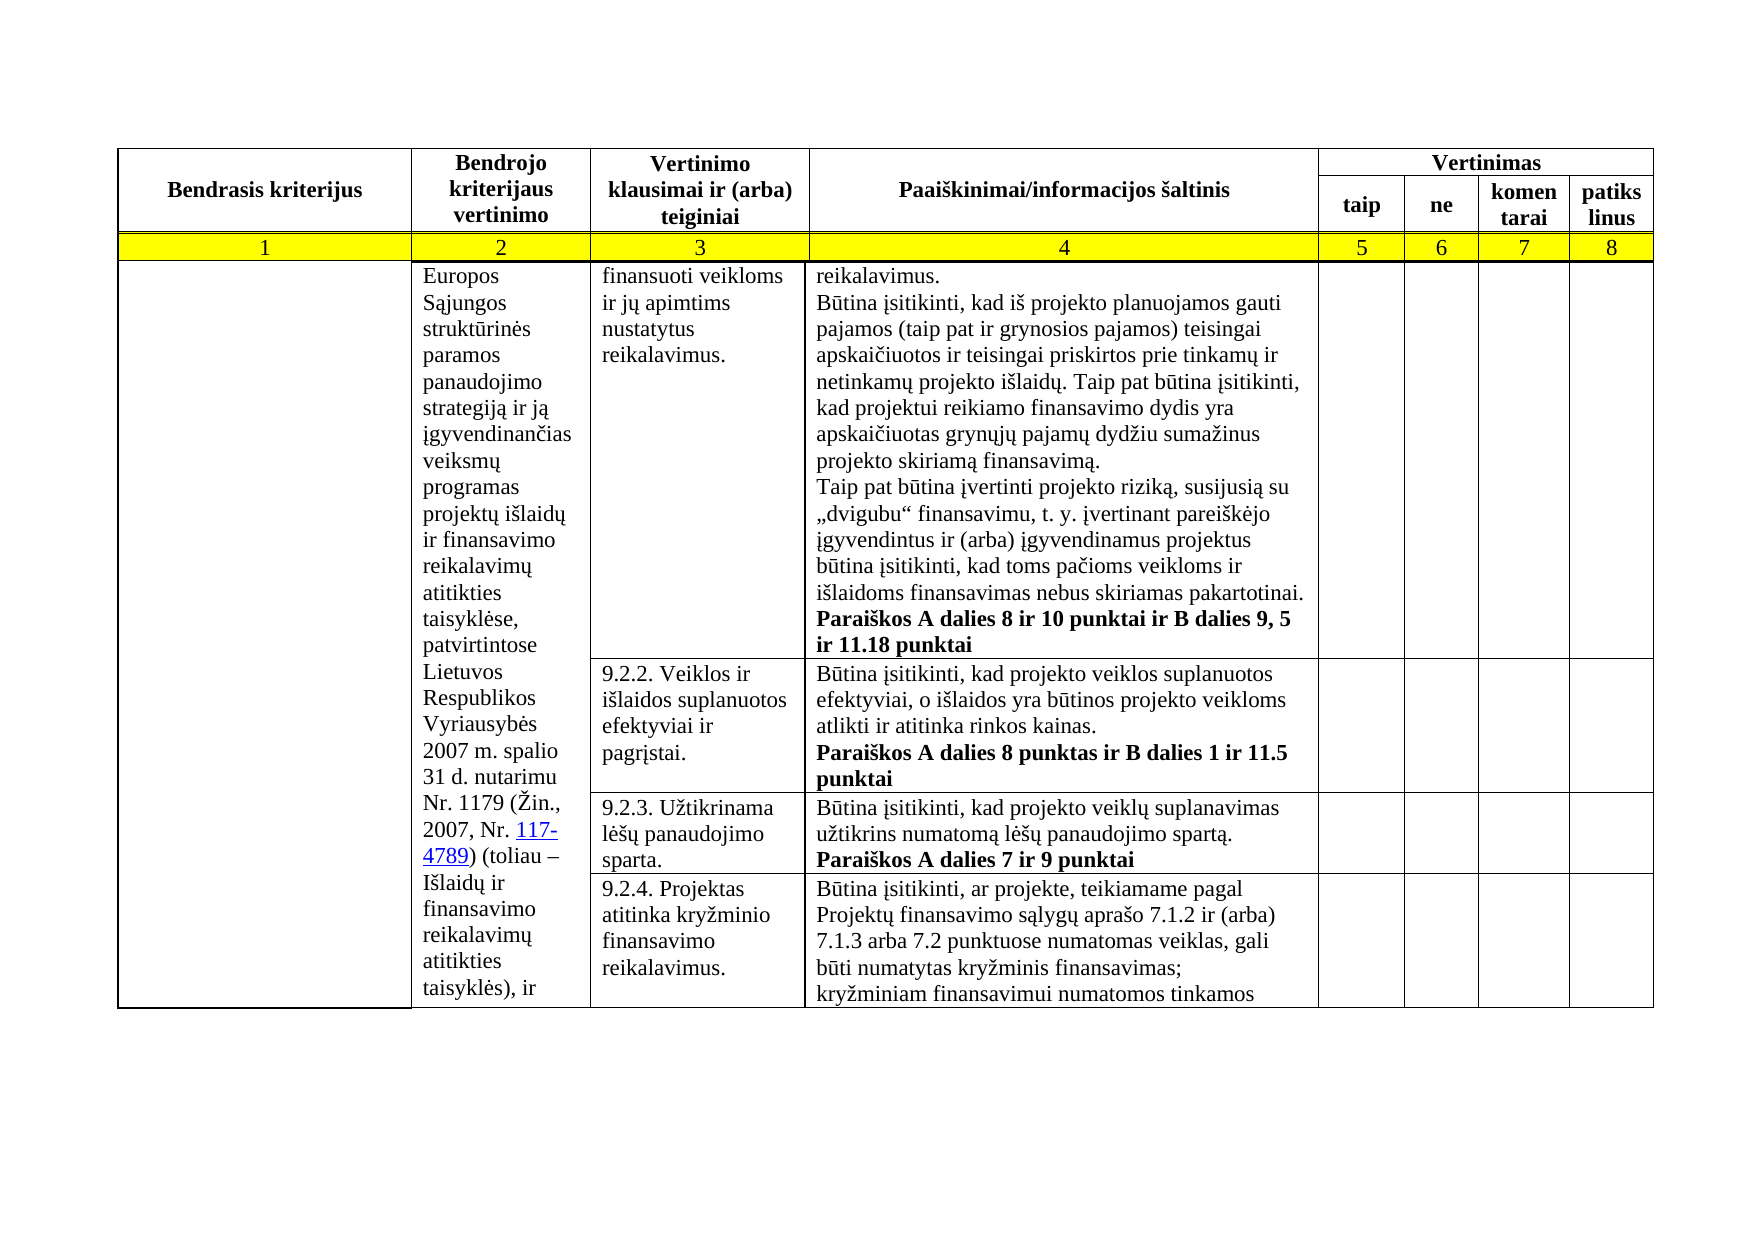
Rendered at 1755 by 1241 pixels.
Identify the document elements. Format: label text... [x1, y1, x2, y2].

table_cell reikalavimus. Būtina įsitikinti, kad iš projekto planuojamos gauti pajamos (taip pat ir grynosios pajamos) teisingai apskaičiuotos ir teisingai priskirtos prie tinkamų ir netinkamų projekto išlaidų. Taip pat būtina įsitikinti, kad projektui reikiamo finansavimo dydis yra apskaičiuotas grynųjų pajamų dydžiu sumažinus projekto skiriamą finansavimą. Taip pat būtina įvertinti projekto riziką, susijusią su „dvigubu“ finansavimu, t. y. įvertinant pareiškėjo įgyvendintus ir (arba) įgyvendinamus projektus būtina įsitikinti, kad toms pačioms veikloms ir išlaidoms finansavimas nebus skiriamas pakartotinai. Paraiškos A dalies 8 ir 10 punktai ir B dalies 9, 5 ir 11.18 punktai [806, 263, 1318, 658]
table_cell [1405, 263, 1478, 658]
table_cell [1570, 874, 1653, 1007]
table_cell [1405, 659, 1478, 792]
table_cell Būtina įsitikinti, ar projekte, teikiamame pagal Projektų finansavimo sąlygų aprašo 7.1.2 ir (arba) 7.1.3 arba 7.2 punktuose numatomas veiklas, gali būti numatytas kryžminis finansavimas; kryžminiam finansavimui numatomos tinkamos [806, 874, 1318, 1007]
table_cell [1319, 659, 1404, 792]
table_cell 4 [810, 234, 1318, 260]
table_cell [1405, 874, 1478, 1007]
table_cell 6 [1405, 234, 1478, 260]
table_cell Būtina įsitikinti, kad projekto veiklų suplanavimas užtikrins numatomą lėšų panaudojimo spartą. Paraiškos A dalies 7 ir 9 punktai [806, 793, 1318, 873]
table_cell [1479, 874, 1569, 1007]
table_cell [1319, 793, 1404, 873]
table_header Bendrojo kriterijaus vertinimo aspektai [412, 149, 590, 231]
table_cell [1570, 793, 1653, 873]
table_header Vertinimo klausimai ir (arba) teiginiai [591, 149, 809, 231]
table_header Paaiškinimai/informacijos šaltinis [810, 149, 1318, 231]
table_cell 5 [1319, 234, 1404, 260]
table_cell [119, 261, 411, 1007]
table_cell 2 [412, 234, 590, 260]
table_cell 7 [1479, 234, 1569, 260]
table_cell [1319, 874, 1404, 1007]
table_cell 3 [591, 234, 809, 260]
table_cell [1570, 659, 1653, 792]
table_cell 1 [119, 234, 411, 260]
table_header Bendrasis kriterijus [119, 149, 411, 231]
table_cell 9.2.4. Projektas atitinka kryžminio finansavimo reikalavimus. [591, 874, 804, 1007]
table_cell [1479, 793, 1569, 873]
table_cell taip [1319, 176, 1404, 231]
table_cell ne [1405, 176, 1478, 231]
table_header Vertinimas [1319, 149, 1653, 175]
table_cell Būtina įsitikinti, kad projekto veiklos suplanuotos efektyviai, o išlaidos yra būtinos projekto veikloms atlikti ir atitinka rinkos kainas. Paraiškos A dalies 8 punktas ir B dalies 1 ir 11.5 punktai [806, 659, 1318, 792]
table_cell [1405, 793, 1478, 873]
table_cell 8 [1570, 234, 1653, 260]
table_cell 9.2.2. Veiklos ir išlaidos suplanuotos efektyviai ir pagrįstai. [591, 659, 804, 792]
table_cell [1319, 263, 1404, 658]
table_cell [1570, 263, 1653, 658]
table_cell Europos Sąjungos struktūrinės paramos panaudojimo strategiją ir ją įgyvendinančias veiksmų programas projektų išlaidų ir finansavimo reikalavimų atitikties taisyklėse, patvirtintose Lietuvos Respublikos Vyriausybės 2007 m. spalio 31 d. nutarimu Nr. 1179 (Žin., 2007, Nr. 117-4789) (toliau – Išlaidų ir finansavimo reikalavimų atitikties taisyklės), ir [412, 263, 590, 1007]
table_cell komentarai [1479, 176, 1569, 231]
table_cell [1479, 263, 1569, 658]
table_cell finansuoti veikloms ir jų apimtims nustatytus reikalavimus. [591, 263, 804, 658]
table_cell [1479, 659, 1569, 792]
table_cell 9.2.3. Užtikrinama lėšų panaudojimo sparta. [591, 793, 804, 873]
table_cell patikslinus [1570, 176, 1653, 231]
